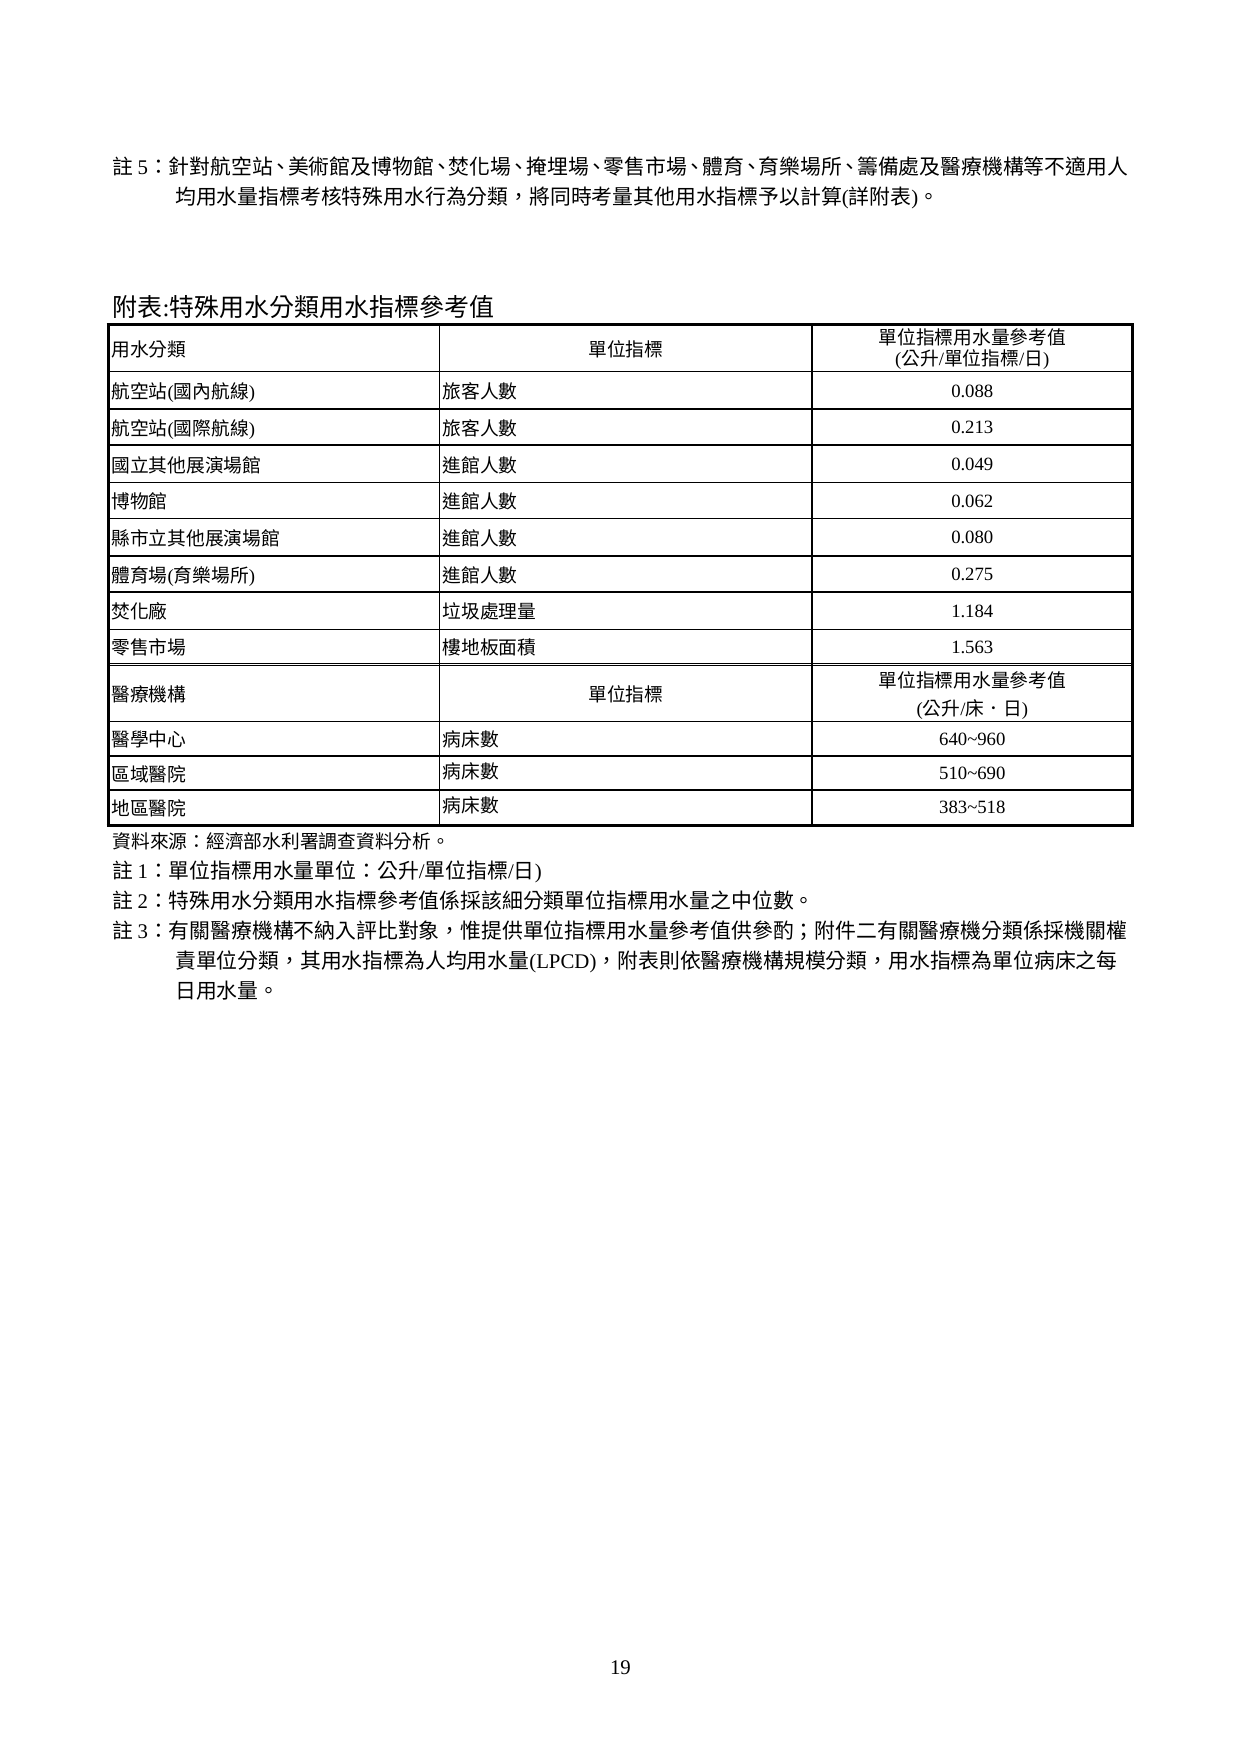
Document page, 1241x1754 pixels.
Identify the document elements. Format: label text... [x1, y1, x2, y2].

table_header 單位指標 [440, 326, 811, 371]
table_cell 進館人數 [440, 483, 811, 518]
table_cell 零售市場 [110, 630, 439, 663]
text 資料來源：經濟部水利署調查資料分析。 [112, 827, 1128, 854]
table_cell 博物館 [110, 483, 439, 518]
text 註1：單位指標用水量單位：公升/單位指標/日) [112, 854, 1128, 884]
table_cell 區域醫院 [110, 757, 439, 789]
table_header 單位指標用水量參考值 (公升/單位指標/日) [813, 326, 1131, 371]
table_cell 焚化廠 [110, 593, 439, 629]
table_cell 0.213 [813, 410, 1131, 444]
table_header 用水分類 [110, 326, 439, 371]
table_cell 病床數 [440, 757, 811, 789]
table_cell 383~518 [813, 791, 1131, 824]
table_cell 進館人數 [440, 557, 811, 591]
table_cell 進館人數 [440, 446, 811, 482]
table_cell 1.184 [813, 593, 1131, 629]
table_cell 垃圾處理量 [440, 593, 811, 629]
table_cell 病床數 [440, 791, 811, 824]
table_cell 縣市立其他展演場館 [110, 519, 439, 555]
table_cell 旅客人數 [440, 372, 811, 408]
table_cell 體育場(育樂場所) [110, 557, 439, 591]
text 註2：特殊用水分類用水指標參考值係採該細分類單位指標用水量之中位數。 [112, 884, 1128, 914]
table_cell 0.088 [813, 372, 1131, 408]
table_cell 單位指標用水量參考值 (公升/床．日) [813, 666, 1131, 721]
table_cell 航空站(國際航線) [110, 410, 439, 444]
table_cell 單位指標 [440, 666, 811, 721]
table_cell 地區醫院 [110, 791, 439, 824]
text 註3：有關醫療機構不納入評比對象，惟提供單位指標用水量參考值供參酌；附件二有關醫療機分類係採機關權責單位分類，其用水指標為人均用水量(LPCD)，附表則依醫療機構規模分類，用水指標為單位病床之每日用水量。 [112, 914, 1128, 1005]
text 註5：針對航空站、美術館及博物館、焚化場、掩埋場、零售市場、體育、育樂場所、籌備處及醫療機構等不適用人均用水量指標考核特殊用水行為分類，將同時考量其他用水指標予以計算(詳附表)。 [112, 150, 1128, 210]
text 附表:特殊用水分類用水指標參考值 [112, 287, 1128, 323]
table_cell 病床數 [440, 722, 811, 755]
table_cell 0.049 [813, 446, 1131, 482]
table_cell 進館人數 [440, 519, 811, 555]
table_cell 醫學中心 [110, 722, 439, 755]
table_cell 樓地板面積 [440, 630, 811, 663]
table_cell 國立其他展演場館 [110, 446, 439, 482]
table_cell 1.563 [813, 630, 1131, 663]
table_cell 0.080 [813, 519, 1131, 555]
table_cell 航空站(國內航線) [110, 372, 439, 408]
table_cell 510~690 [813, 757, 1131, 789]
table_cell 0.275 [813, 557, 1131, 591]
table_cell 0.062 [813, 483, 1131, 518]
table_cell 旅客人數 [440, 410, 811, 444]
table_cell 640~960 [813, 722, 1131, 755]
table_cell 醫療機構 [110, 666, 439, 721]
